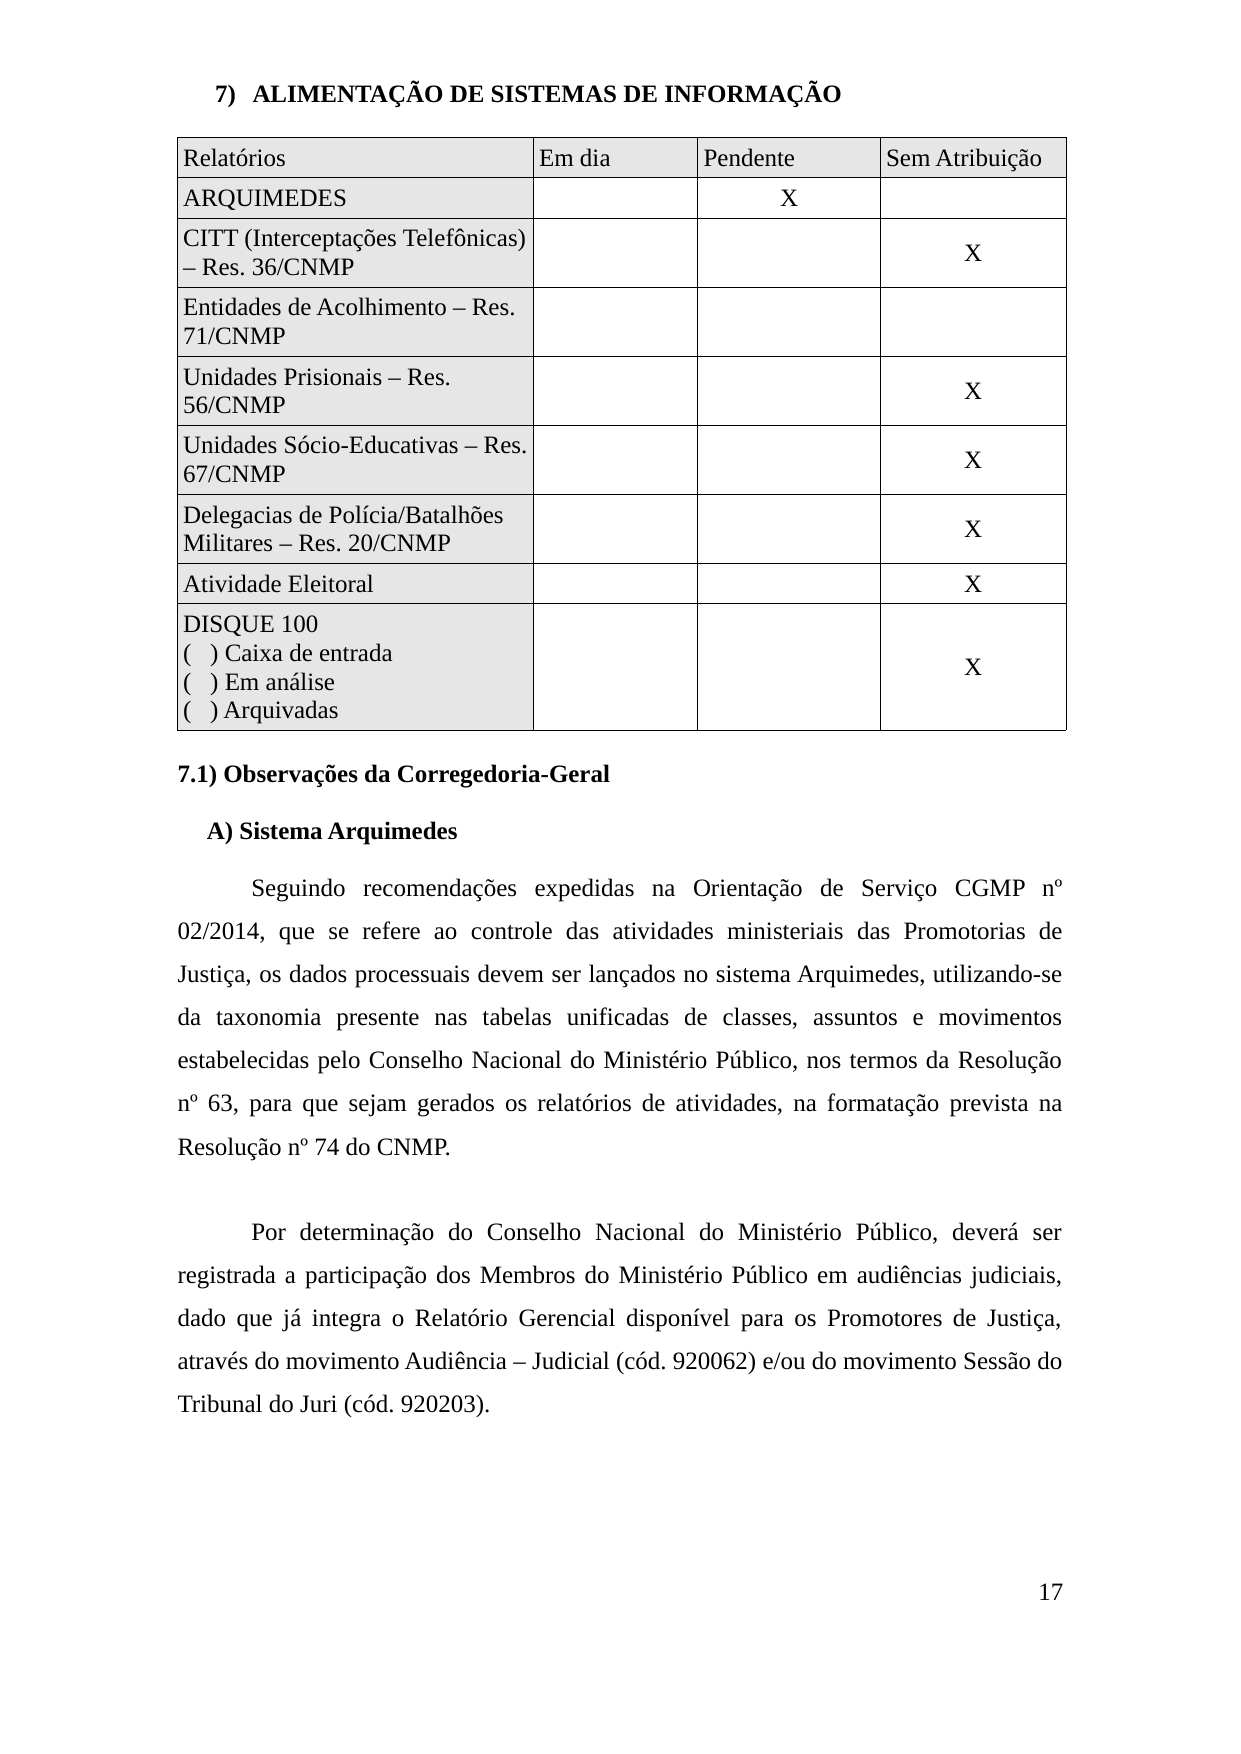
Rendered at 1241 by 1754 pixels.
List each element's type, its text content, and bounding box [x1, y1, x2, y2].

table_cell X [881, 495, 1066, 563]
table_header Em dia [534, 138, 697, 177]
table_cell [534, 219, 697, 287]
table_cell [534, 178, 697, 218]
table_cell X [881, 604, 1066, 730]
table_cell X [881, 219, 1066, 287]
table_cell [698, 357, 880, 425]
table_cell Delegacias de Polícia/Batalhões Militares – Res. 20/CNMP [178, 495, 533, 563]
table_cell [698, 495, 880, 563]
table_cell [534, 357, 697, 425]
table_cell [698, 219, 880, 287]
table_cell X [698, 178, 880, 218]
table_cell CITT (Interceptações Telefônicas) – Res. 36/CNMP [178, 219, 533, 287]
table_header Sem Atribuição [881, 138, 1066, 177]
table_cell Atividade Eleitoral [178, 564, 533, 603]
table_cell [534, 426, 697, 494]
table_cell [534, 495, 697, 563]
table_cell Unidades Sócio-Educativas – Res. 67/CNMP [178, 426, 533, 494]
table_cell [534, 604, 697, 730]
table_cell [534, 564, 697, 603]
table_cell X [881, 426, 1066, 494]
table_cell Entidades de Acolhimento – Res. 71/CNMP [178, 288, 533, 356]
table_header Pendente [698, 138, 880, 177]
table_cell [534, 288, 697, 356]
table_header Relatórios [178, 138, 533, 177]
table_cell X [881, 564, 1066, 603]
table_cell ARQUIMEDES [178, 178, 533, 218]
table_cell Unidades Prisionais – Res. 56/CNMP [178, 357, 533, 425]
text Por determinação do Conselho Nacional do Ministério Público, deverá ser registrada a participação dos Membros do Ministério Público em audiências judiciais, dado que já integra o Relatório Gerencial disponível para os Promotores de Justiça, através do movimento Audiência – Judicial (cód. 920062) e/ou do movimento Sessão do Tribunal do Juri (cód. 920203). [177, 1217, 1063, 1418]
table_cell [698, 564, 880, 603]
table_cell X [881, 357, 1066, 425]
table_cell DISQUE 100 ( ) Caixa de entrada ( ) Em análise ( ) Arquivadas [178, 604, 533, 730]
table_cell [698, 288, 880, 356]
text 7.1) Observações da Corregedoria-Geral [177, 759, 1063, 787]
text Seguindo recomendações expedidas na Orientação de Serviço CGMP nº 02/2014, que se refere ao controle das atividades ministeriais das Promotorias de Justiça, os dados processuais devem ser lançados no sistema Arquimedes, utilizando-se da taxonomia presente nas tabelas unificadas de classes, assuntos e movimentos estabelecidas pelo Conselho Nacional do Ministério Público, nos termos da Resolução nº 63, para que sejam gerados os relatórios de atividades, na formatação prevista na Resolução nº 74 do CNMP. [177, 873, 1063, 1160]
table_cell [698, 426, 880, 494]
list ALIMENTAÇÃO DE SISTEMAS DE INFORMAÇÃO [215, 79, 1063, 108]
table_cell [881, 288, 1066, 356]
table_cell [881, 178, 1066, 218]
table_cell [698, 604, 880, 730]
text A) Sistema Arquimedes [177, 816, 1063, 845]
